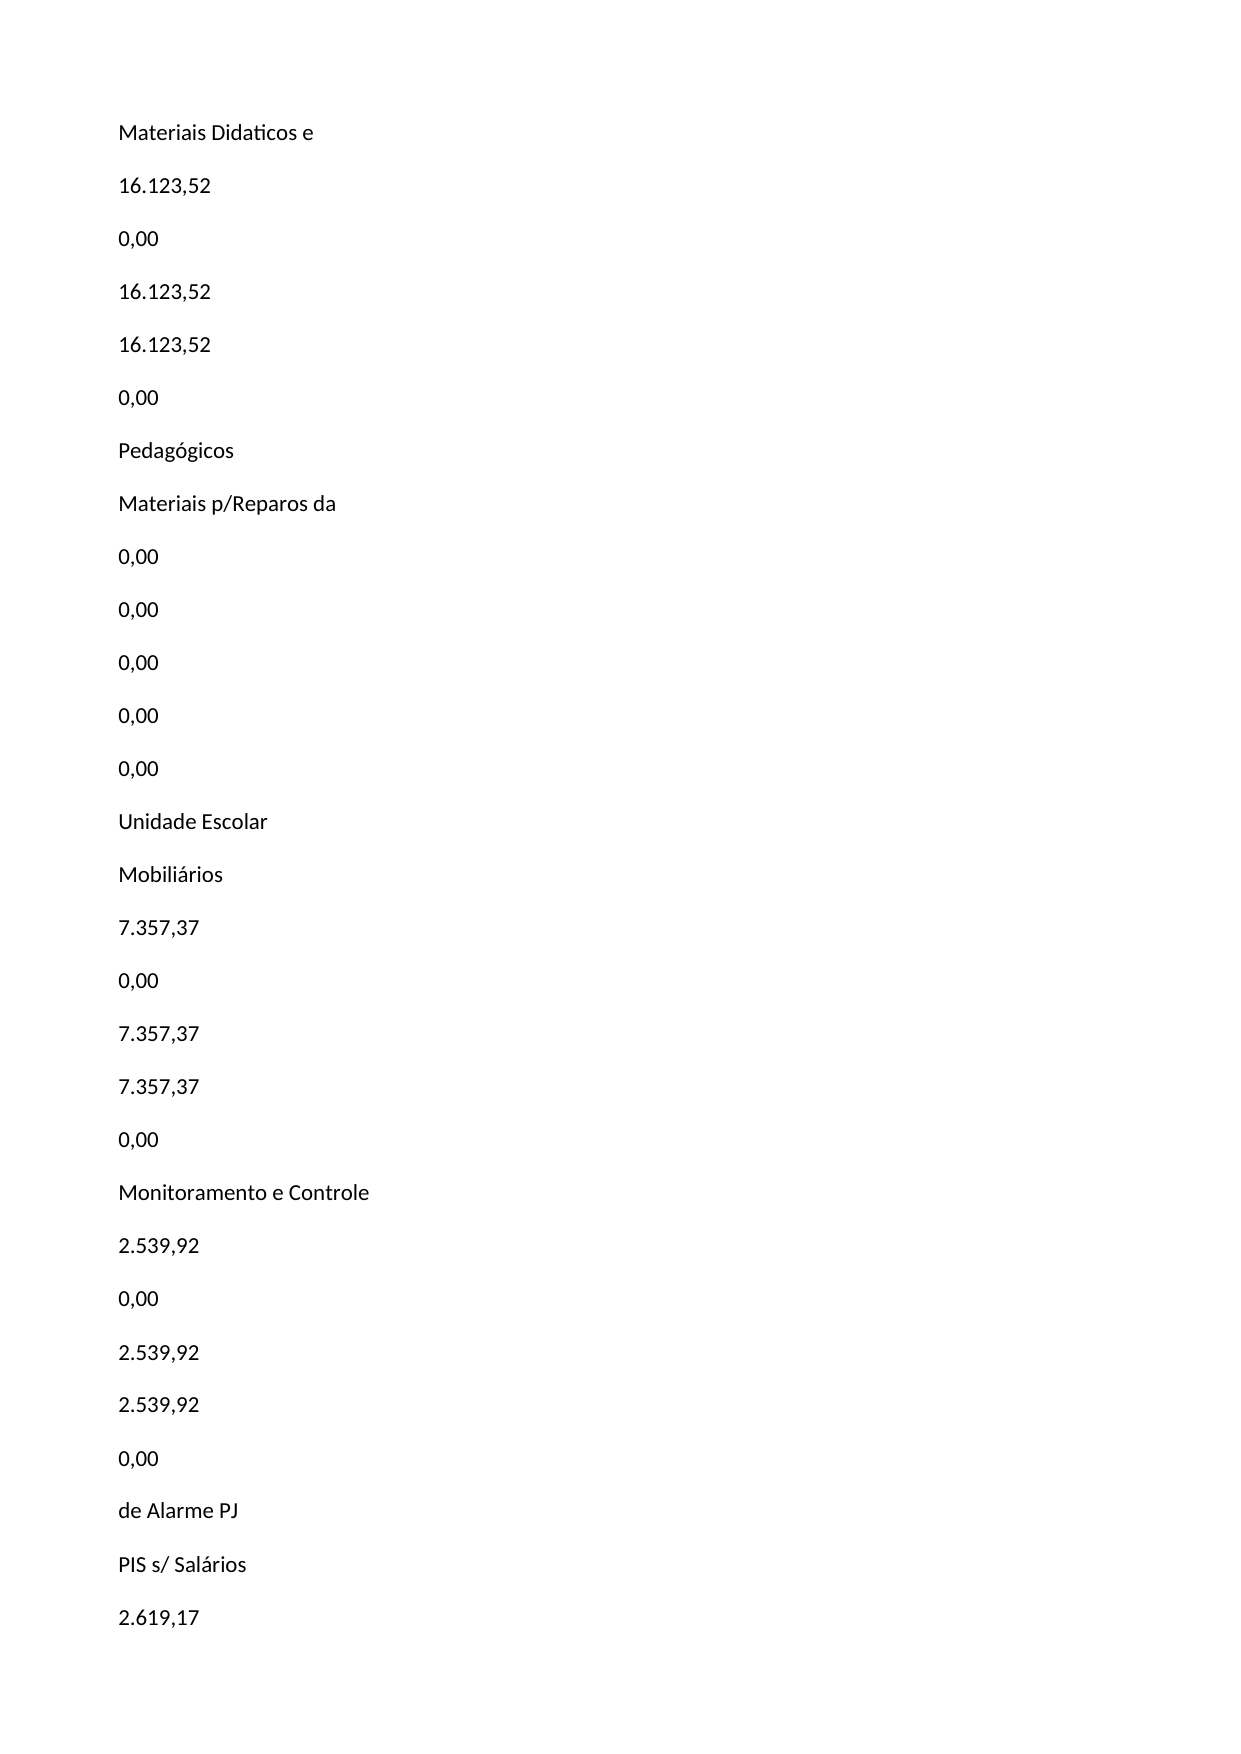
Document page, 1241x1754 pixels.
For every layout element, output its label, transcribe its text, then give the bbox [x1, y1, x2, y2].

text 16.123,52 [118, 171, 1122, 199]
text 0,00 [118, 383, 1122, 411]
text 7.357,37 [118, 1019, 1122, 1047]
text 7.357,37 [118, 913, 1122, 941]
text 0,00 [118, 1126, 1122, 1153]
text Unidade Escolar [118, 807, 1122, 835]
text 0,00 [118, 966, 1122, 994]
text 2.539,92 [118, 1338, 1122, 1366]
text 16.123,52 [118, 277, 1122, 305]
text 0,00 [118, 224, 1122, 252]
text Mobiliários [118, 860, 1122, 888]
text 0,00 [118, 754, 1122, 782]
text Materiais p/Reparos da [118, 489, 1122, 517]
text 0,00 [118, 1284, 1122, 1313]
text 0,00 [118, 701, 1122, 729]
text PIS s/ Salários [118, 1550, 1122, 1578]
text 0,00 [118, 648, 1122, 676]
text 0,00 [118, 595, 1122, 623]
text de Alarme PJ [118, 1497, 1122, 1525]
text 7.357,37 [118, 1072, 1122, 1101]
text 0,00 [118, 1444, 1122, 1472]
text 2.619,17 [118, 1603, 1122, 1631]
text Monitoramento e Controle [118, 1178, 1122, 1207]
text 16.123,52 [118, 330, 1122, 358]
text 2.539,92 [118, 1391, 1122, 1419]
text 0,00 [118, 542, 1122, 570]
text Materiais Didaticos e [118, 118, 1122, 146]
text Pedagógicos [118, 436, 1122, 464]
text 2.539,92 [118, 1232, 1122, 1259]
